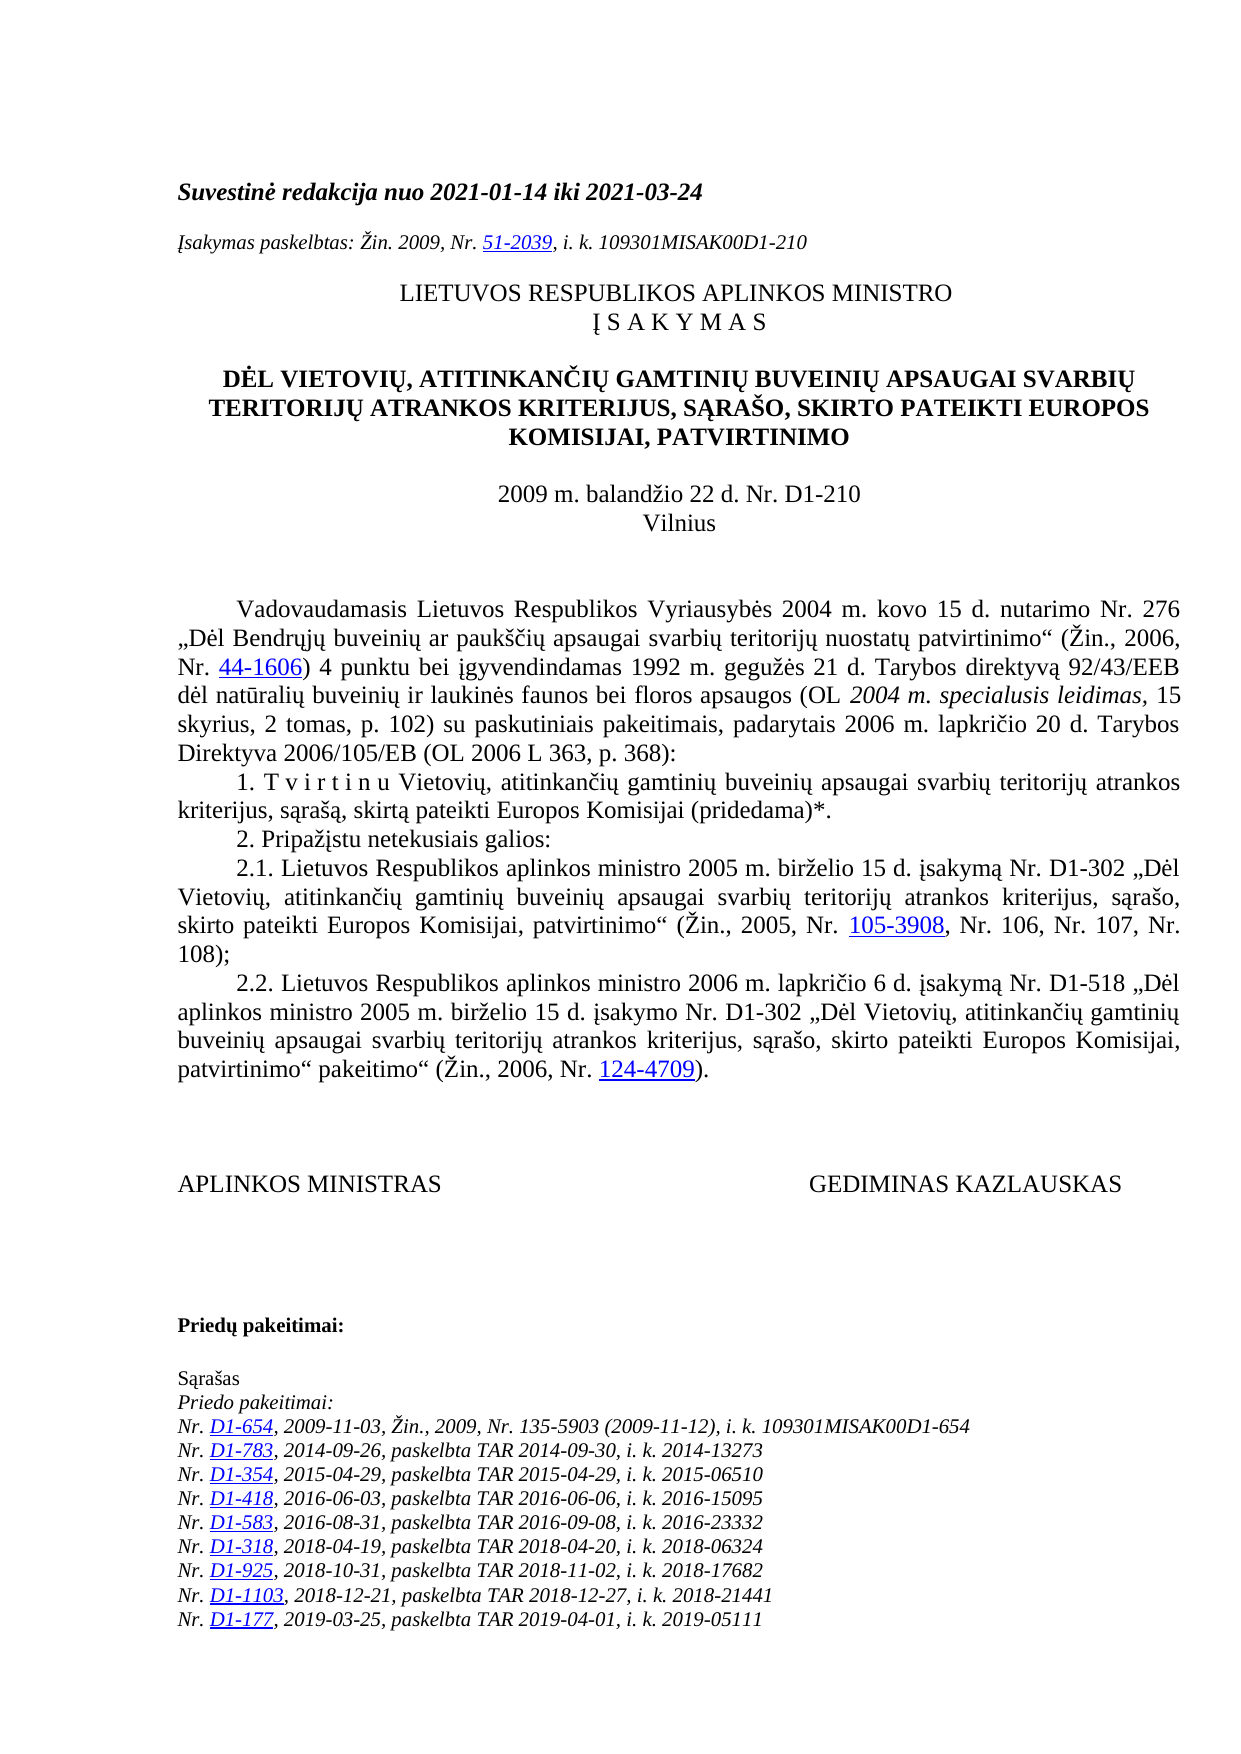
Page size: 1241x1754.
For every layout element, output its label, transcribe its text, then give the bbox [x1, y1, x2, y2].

text Nr. D1-1103, 2018-12-21, paskelbta TAR 2018-12-27, i. k. 2018-21441 [177, 1582, 1181, 1607]
text Priedo pakeitimai: [177, 1390, 1181, 1414]
text APLINKOS MINISTRAS GEDIMINAS KAZLAUSKAS [177, 1169, 1181, 1198]
text Nr. D1-783, 2014-09-26, paskelbta TAR 2014-09-30, i. k. 2014-13273 [177, 1438, 1181, 1462]
text Nr. D1-418, 2016-06-03, paskelbta TAR 2016-06-06, i. k. 2016-15095 [177, 1486, 1181, 1510]
text Vadovaudamasis Lietuvos Respublikos Vyriausybės 2004 m. kovo 15 d. nutarimo Nr. 276 „Dėl Bendrųjų buveinių ar paukščių apsaugai svarbių teritorijų nuostatų patvirtinimo“ (Žin., 2006, Nr. 44-1606) 4 punktu bei įgyvendindamas 1992 m. gegužės 21 d. Tarybos direktyvą 92/43/EEB dėl natūralių buveinių ir laukinės faunos bei floros apsaugos (OL 2004 m. specialusis leidimas, 15 skyrius, 2 tomas, p. 102) su paskutiniais pakeitimais, padarytais 2006 m. lapkričio 20 d. Tarybos Direktyva 2006/105/EB (OL 2006 L 363, p. 368): [177, 594, 1181, 767]
text Suvestinė redakcija nuo 2021-01-14 iki 2021-03-24 [177, 177, 1181, 206]
text Įsakymas paskelbtas: Žin. 2009, Nr. 51-2039, i. k. 109301MISAK00D1-210 [177, 230, 1181, 254]
text LIETUVOS RESPUBLIKOS APLINKOS MINISTRO [177, 278, 1181, 307]
text ĮSAKYMAS [177, 307, 1181, 336]
text 2009 m. balandžio 22 d. Nr. D1-210 [177, 479, 1181, 508]
text Priedų pakeitimai: [177, 1313, 1181, 1337]
text 2. Pripažįstu netekusiais galios: [177, 824, 1181, 853]
text Nr. D1-354, 2015-04-29, paskelbta TAR 2015-04-29, i. k. 2015-06510 [177, 1462, 1181, 1486]
text Nr. D1-318, 2018-04-19, paskelbta TAR 2018-04-20, i. k. 2018-06324 [177, 1534, 1181, 1558]
text 2.2. Lietuvos Respublikos aplinkos ministro 2006 m. lapkričio 6 d. įsakymą Nr. D1-518 „Dėl aplinkos ministro 2005 m. birželio 15 d. įsakymo Nr. D1-302 „Dėl Vietovių, atitinkančių gamtinių buveinių apsaugai svarbių teritorijų atrankos kriterijus, sąrašo, skirto pateikti Europos Komisijai, patvirtinimo“ pakeitimo“ (Žin., 2006, Nr. 124-4709). [177, 968, 1181, 1083]
text Nr. D1-177, 2019-03-25, paskelbta TAR 2019-04-01, i. k. 2019-05111 [177, 1607, 1181, 1631]
text Nr. D1-925, 2018-10-31, paskelbta TAR 2018-11-02, i. k. 2018-17682 [177, 1558, 1181, 1582]
text DĖL VIETOVIŲ, ATITINKANČIŲ GAMTINIŲ BUVEINIŲ APSAUGAI SVARBIŲ TERITORIJŲ ATRANKOS KRITERIJUS, SĄRAŠO, SKIRTO PATEIKTI EUROPOS KOMISIJAI, PATVIRTINIMO [177, 364, 1181, 451]
text Nr. D1-654, 2009-11-03, Žin., 2009, Nr. 135-5903 (2009-11-12), i. k. 109301MISAK00D1-654 [177, 1414, 1181, 1438]
text Nr. D1-583, 2016-08-31, paskelbta TAR 2016-09-08, i. k. 2016-23332 [177, 1510, 1181, 1534]
text 2.1. Lietuvos Respublikos aplinkos ministro 2005 m. birželio 15 d. įsakymą Nr. D1-302 „Dėl Vietovių, atitinkančių gamtinių buveinių apsaugai svarbių teritorijų atrankos kriterijus, sąrašo, skirto pateikti Europos Komisijai, patvirtinimo“ (Žin., 2005, Nr. 105-3908, Nr. 106, Nr. 107, Nr. 108); [177, 853, 1181, 968]
text Sąrašas [177, 1366, 1181, 1390]
text Vilnius [177, 508, 1181, 537]
text 1. Tvirtinu Vietovių, atitinkančių gamtinių buveinių apsaugai svarbių teritorijų atrankos kriterijus, sąrašą, skirtą pateikti Europos Komisijai (pridedama)*. [177, 767, 1181, 824]
